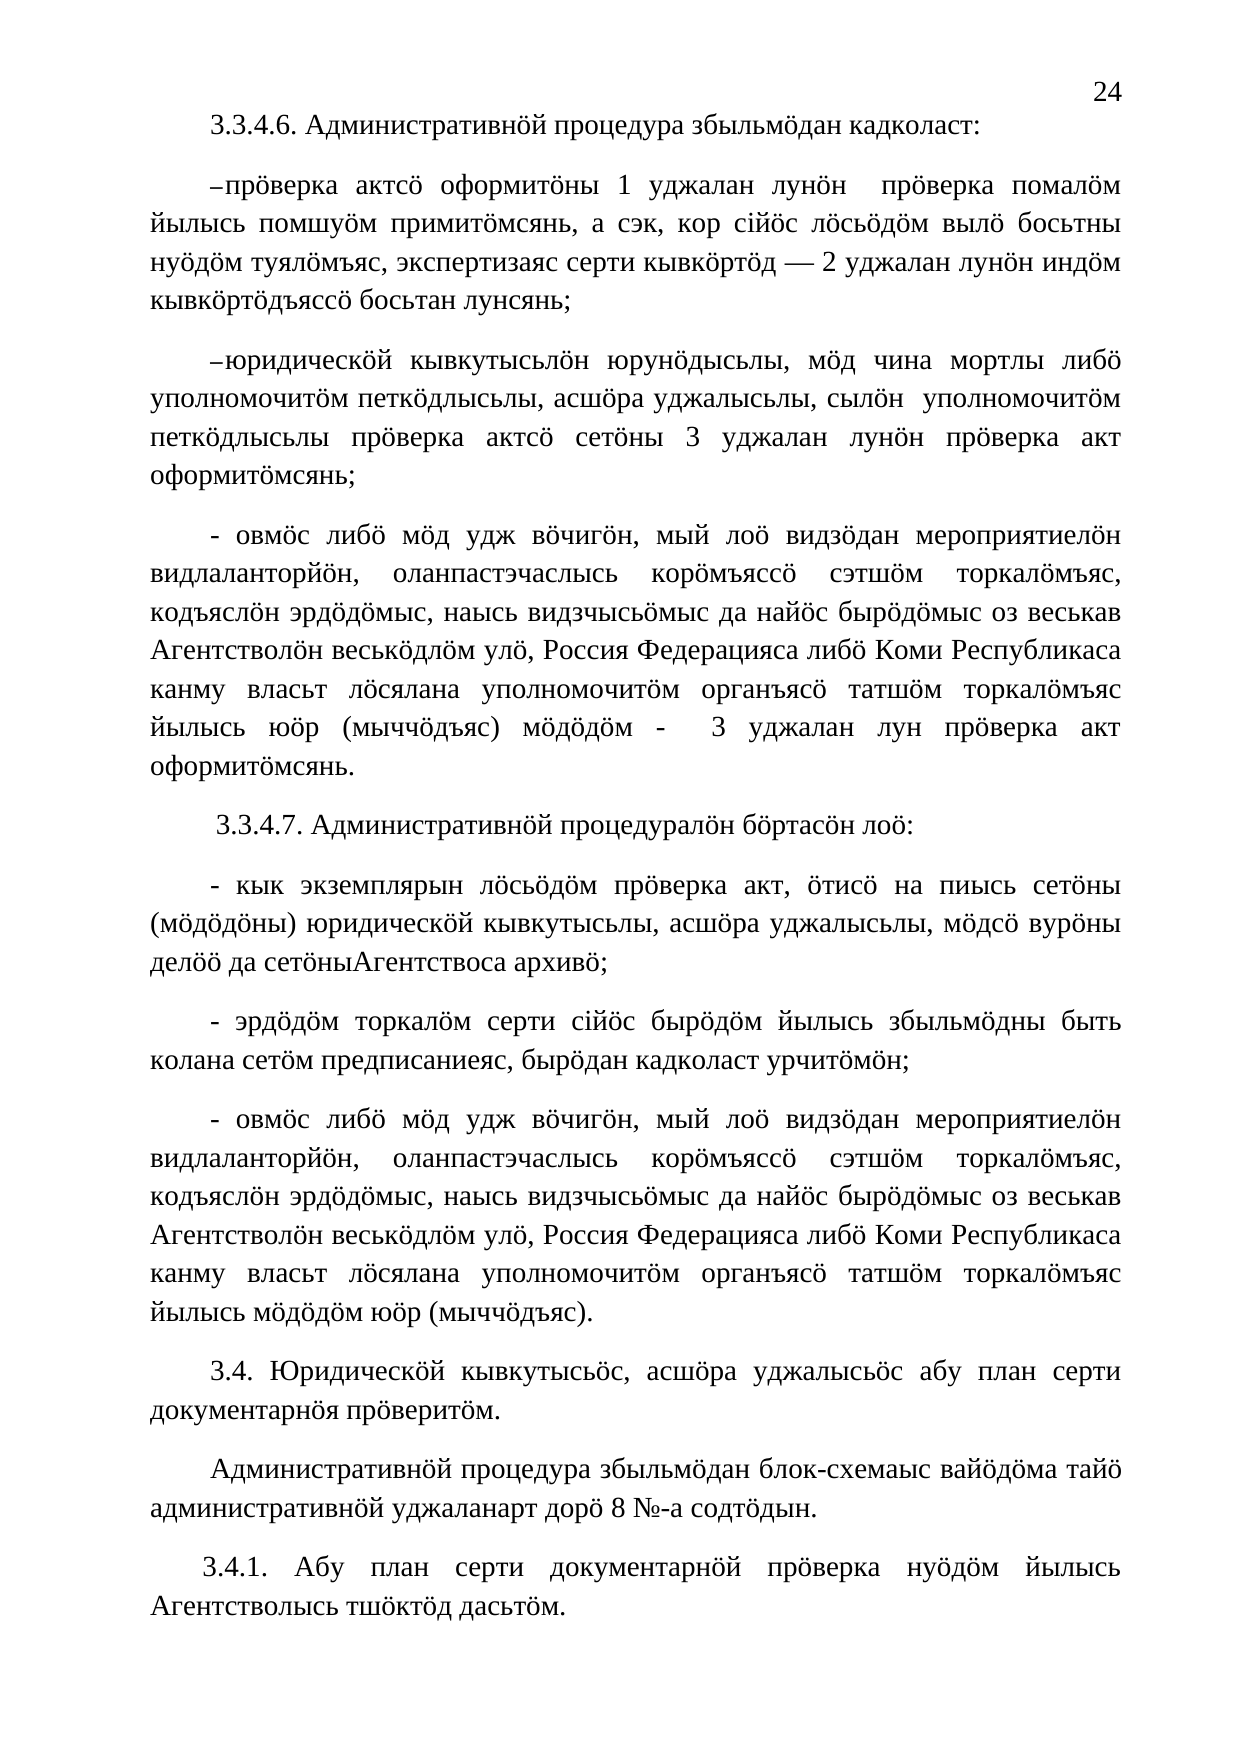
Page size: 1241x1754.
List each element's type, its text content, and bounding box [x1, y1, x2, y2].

text - овмӧс либӧ мӧд удж вӧчигӧн, мый лоӧ видзӧдан мероприятиелӧн видлаланторйӧн, оланпастэчаслысь корӧмъяссӧ сэтшӧм торкалӧмъяс, кодъяслӧн эрдӧдӧмыс, наысь видзчысьӧмыс да найӧс бырӧдӧмыс оз веськав Агентстволӧн веськӧдлӧм улӧ, Россия Федерацияса либӧ Коми Республикаса канму власьт лӧсялана уполномочитӧм органъясӧ татшӧм торкалӧмъяс йылысь мӧдӧдӧм юӧр (мыччӧдъяс). [150, 1101, 1122, 1327]
text - эрдӧдӧм торкалӧм серти сійӧс бырӧдӧм йылысь збыльмӧдны быть колана сетӧм предписаниеяс, бырӧдан кадколаст урчитӧмӧн; [150, 1003, 1122, 1075]
list юридическӧй кывкутысьлӧн юрунӧдысьлы, мӧд чина мортлы либӧ уполномочитӧм петкӧдлысьлы, асшӧра уджалысьлы, сылӧн уполномочитӧм петкӧдлысьлы прӧверка актсӧ сетӧны 3 уджалан лунӧн прӧверка акт оформитӧмсянь; [150, 342, 1122, 491]
text - кык экземплярын лӧсьӧдӧм прӧверка акт, ӧтисӧ на пиысь сетӧны (мӧдӧдӧны) юридическӧй кывкутысьлы, асшӧра уджалысьлы, мӧдсӧ вурӧны делӧӧ да сетӧныАгентствоса архивӧ; [150, 867, 1122, 977]
text - овмӧс либӧ мӧд удж вӧчигӧн, мый лоӧ видзӧдан мероприятиелӧн видлаланторйӧн, оланпастэчаслысь корӧмъяссӧ сэтшӧм торкалӧмъяс, кодъяслӧн эрдӧдӧмыс, наысь видзчысьӧмыс да найӧс бырӧдӧмыс оз веськав Агентстволӧн веськӧдлӧм улӧ, Россия Федерацияса либӧ Коми Республикаса канму власьт лӧсялана уполномочитӧм органъясӧ татшӧм торкалӧмъяс йылысь юӧр (мыччӧдъяс) мӧдӧдӧм - 3 уджалан лун прӧверка акт оформитӧмсянь. [150, 517, 1122, 782]
list 3.3.4.7. Административнӧй процедуралӧн бӧртасӧн лоӧ: [150, 807, 1122, 841]
text Административнӧй процедура збыльмӧдан блок-схемаыс вайöдöма тайö административнӧй уджаланарт дорö 8 №-а содтöдын. [150, 1451, 1122, 1523]
text 3.3.4.6. Административнӧй процедура збыльмӧдан кадколаст: [150, 107, 1122, 141]
list 3.4.1. Абу план серти документарнӧй прӧверка нуӧдӧм йылысь Агентстволысь тшӧктӧд дасьтӧм. [150, 1549, 1122, 1621]
text 3.4. Юридическӧй кывкутысьӧс, асшӧра уджалысьӧс абу план серти документарнӧя прӧверитӧм. [150, 1353, 1122, 1425]
list прӧверка актсӧ оформитӧны 1 уджалан лунӧн прӧверка помалӧм йылысь помшуӧм примитӧмсянь, а сэк, кор сійӧс лӧсьӧдӧм вылӧ босьтны нуӧдӧм туялӧмъяс, экспертизаяс серти кывкӧртӧд — 2 уджалан лунӧн индӧм кывкӧртӧдъяссӧ босьтан лунсянь; [150, 167, 1122, 316]
